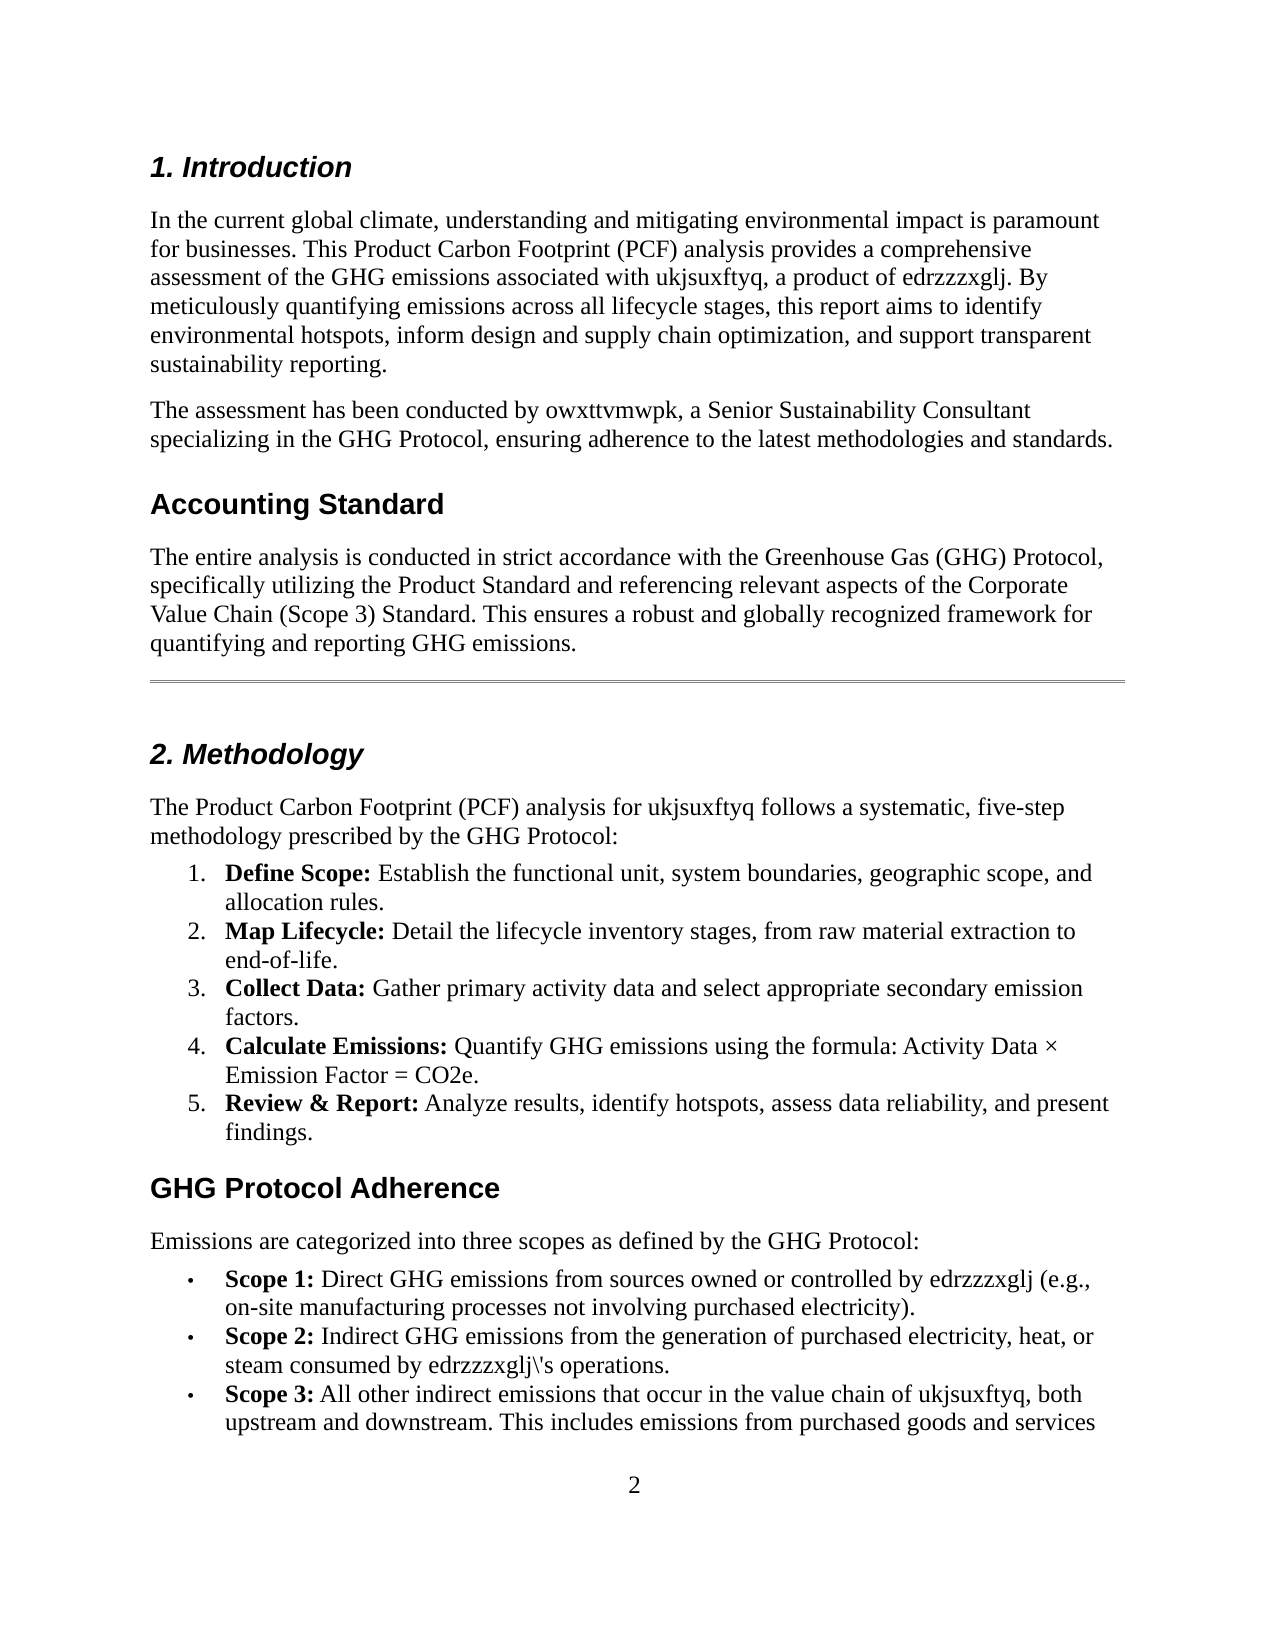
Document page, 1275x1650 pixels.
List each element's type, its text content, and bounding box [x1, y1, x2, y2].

subtitle 1. Introduction [150, 150, 1125, 183]
list Scope 1: Direct GHG emissions from sources owned or controlled by edrzzzxglj (e.g., on-site manufacturing processes not involving purchased electricity). [187, 1264, 1125, 1321]
subtitle GHG Protocol Adherence [150, 1171, 1125, 1204]
list Review & Report: Analyze results, identify hotspots, assess data reliability, and present findings. [187, 1088, 1125, 1146]
text The entire analysis is conducted in strict accordance with the Greenhouse Gas (GHG) Protocol, specifically utilizing the Product Standard and referencing relevant aspects of the Corporate Value Chain (Scope 3) Standard. This ensures a robust and globally recognized framework for quantifying and reporting GHG emissions. [150, 542, 1125, 657]
subtitle 2. Methodology [150, 737, 1125, 771]
list Map Lifecycle: Detail the lifecycle inventory stages, from raw material extraction to end-of-life. [187, 916, 1125, 973]
list Calculate Emissions: Quantify GHG emissions using the formula: Activity Data × Emission Factor = CO2e. [187, 1031, 1125, 1088]
text Emissions are categorized into three scopes as defined by the GHG Protocol: [150, 1226, 1125, 1255]
list Scope 2: Indirect GHG emissions from the generation of purchased electricity, heat, or steam consumed by edrzzzxglj\'s operations. [187, 1321, 1125, 1379]
text In the current global climate, understanding and mitigating environmental impact is paramount for businesses. This Product Carbon Footprint (PCF) analysis provides a comprehensive assessment of the GHG emissions associated with ukjsuxftyq, a product of edrzzzxglj. By meticulously quantifying emissions across all lifecycle stages, this report aims to identify environmental hotspots, inform design and supply chain optimization, and support transparent sustainability reporting. [150, 205, 1125, 377]
list Collect Data: Gather primary activity data and select appropriate secondary emission factors. [187, 973, 1125, 1031]
text The Product Carbon Footprint (PCF) analysis for ukjsuxftyq follows a systematic, five-step methodology prescribed by the GHG Protocol: [150, 792, 1125, 849]
text The assessment has been conducted by owxttvmwpk, a Senior Sustainability Consultant specializing in the GHG Protocol, ensuring adherence to the latest methodologies and standards. [150, 395, 1125, 453]
list Define Scope: Establish the functional unit, system boundaries, geographic scope, and allocation rules. [187, 858, 1125, 916]
subtitle Accounting Standard [150, 487, 1125, 520]
list Scope 3: All other indirect emissions that occur in the value chain of ukjsuxftyq, both upstream and downstream. This includes emissions from purchased goods and services [187, 1379, 1125, 1436]
